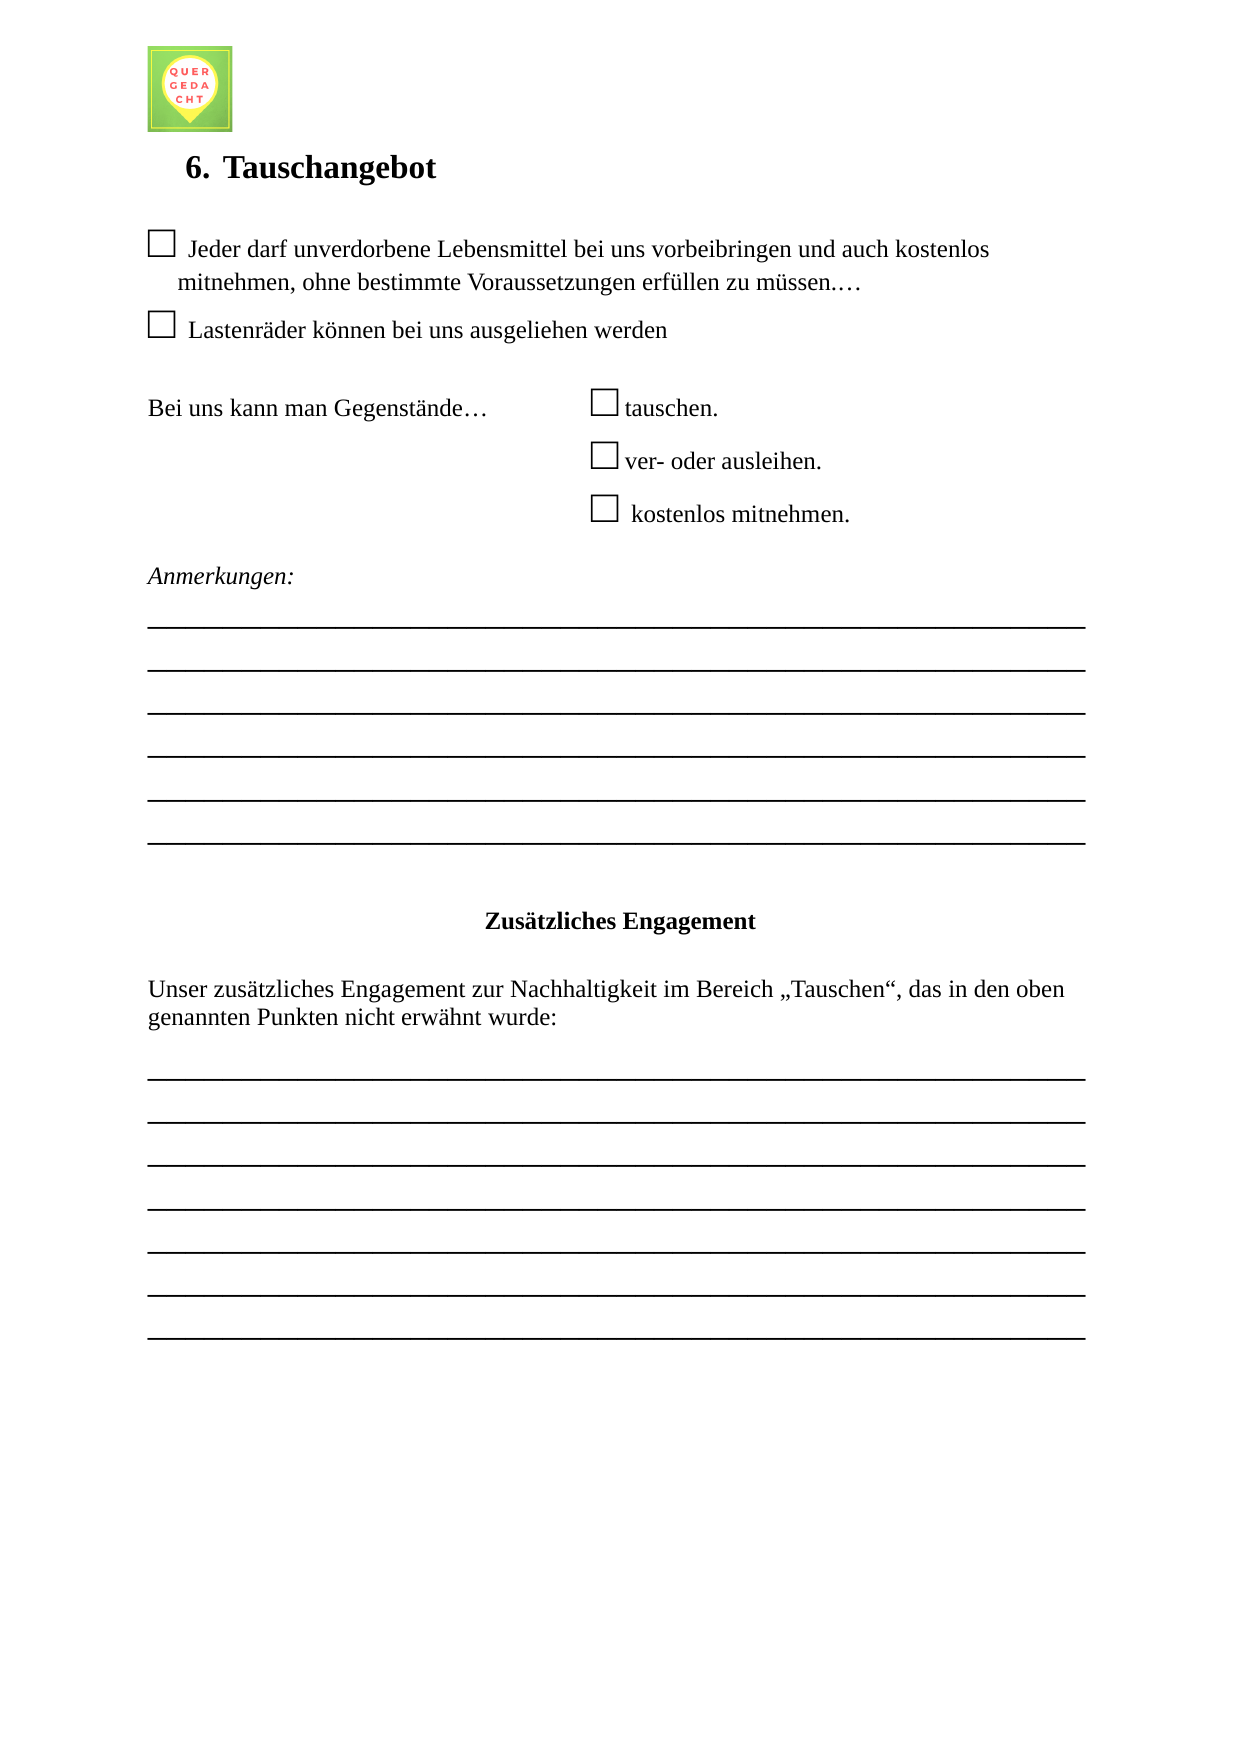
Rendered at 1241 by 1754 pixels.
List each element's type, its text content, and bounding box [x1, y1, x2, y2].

text __________________________________________________ [148, 1300, 1093, 1343]
text Unser zusätzliches Engagement zur Nachhaltigkeit im Bereich „Tauschen“, das in den oben genannten Punkten nicht erwähnt wurde: [148, 974, 1093, 1031]
text □ ver- oder ausleihen. [221, 427, 1093, 479]
text Zusätzliches Engagement [148, 906, 1093, 934]
text □ Jeder darf unverdorbene Lebensmittel bei uns vorbeibringen und auch kostenlos mitnehmen, ohne bestimmte Voraussetzungen erfüllen zu müssen.… [148, 215, 1093, 296]
list Tauschangebot [185, 148, 1093, 186]
text □ Lastenräder können bei uns ausgeliehen werden [148, 296, 1093, 349]
text __________________________________________________ [148, 1042, 1093, 1085]
text Anmerkungen: [148, 561, 1093, 589]
text □ kostenlos mitnehmen. [148, 479, 1093, 532]
text ______________________________________________________________________________________________________________________________________________________ [148, 1085, 1093, 1214]
text Bei uns kann man Gegenstände… □ tauschen. [148, 374, 1093, 427]
text ____________________________________________________________________________________________________ [148, 1214, 1093, 1300]
text ____________________________________________________________________________________________________ [148, 762, 1093, 848]
picture [147, 46, 233, 132]
text ________________________________________________________________________________________________________________________________________________________________________________________________________ [148, 589, 1093, 762]
